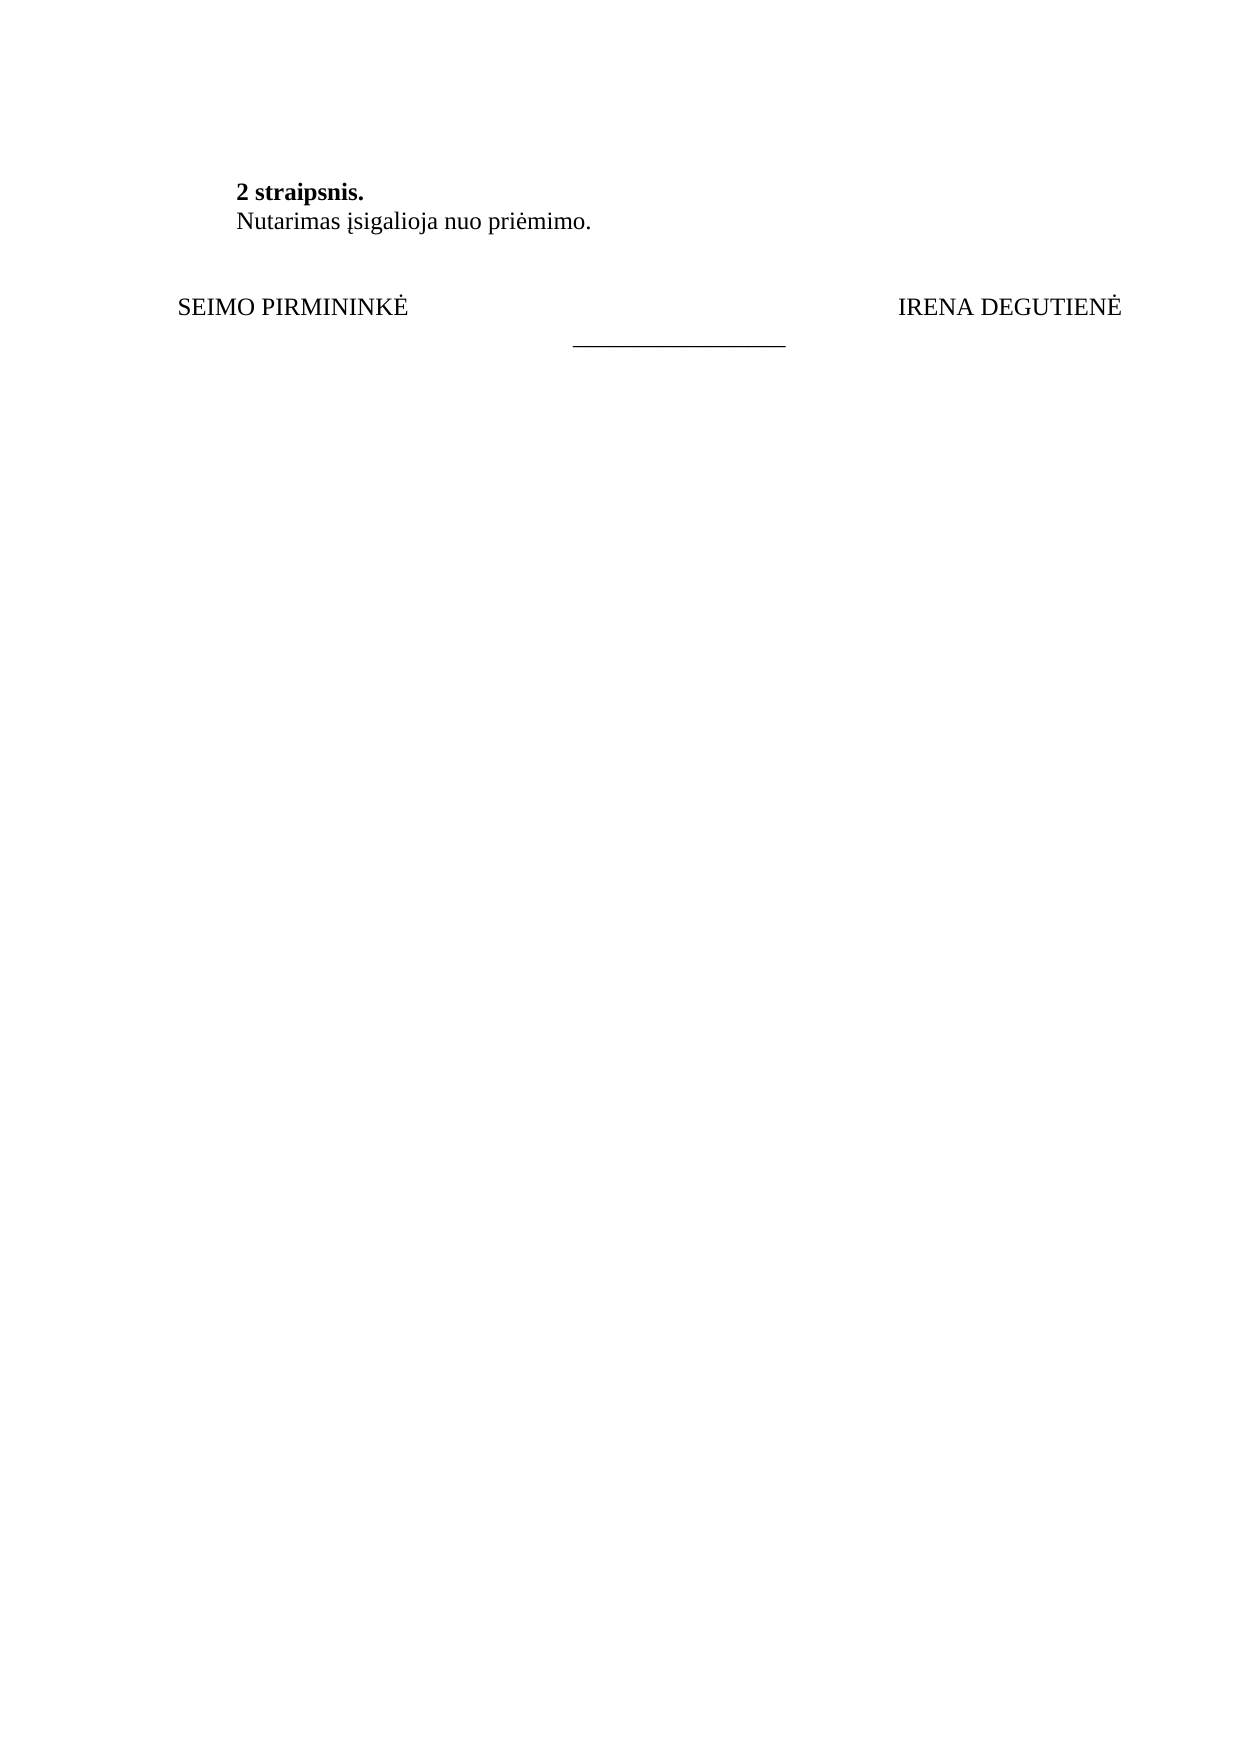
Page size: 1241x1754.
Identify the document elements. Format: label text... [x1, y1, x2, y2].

text _________________ [177, 321, 1181, 350]
text Nutarimas įsigalioja nuo priėmimo. [177, 206, 1181, 235]
text 2 straipsnis. [177, 177, 1181, 206]
text SEIMO PIRMININKĖ IRENA DEGUTIENĖ [177, 292, 1181, 321]
